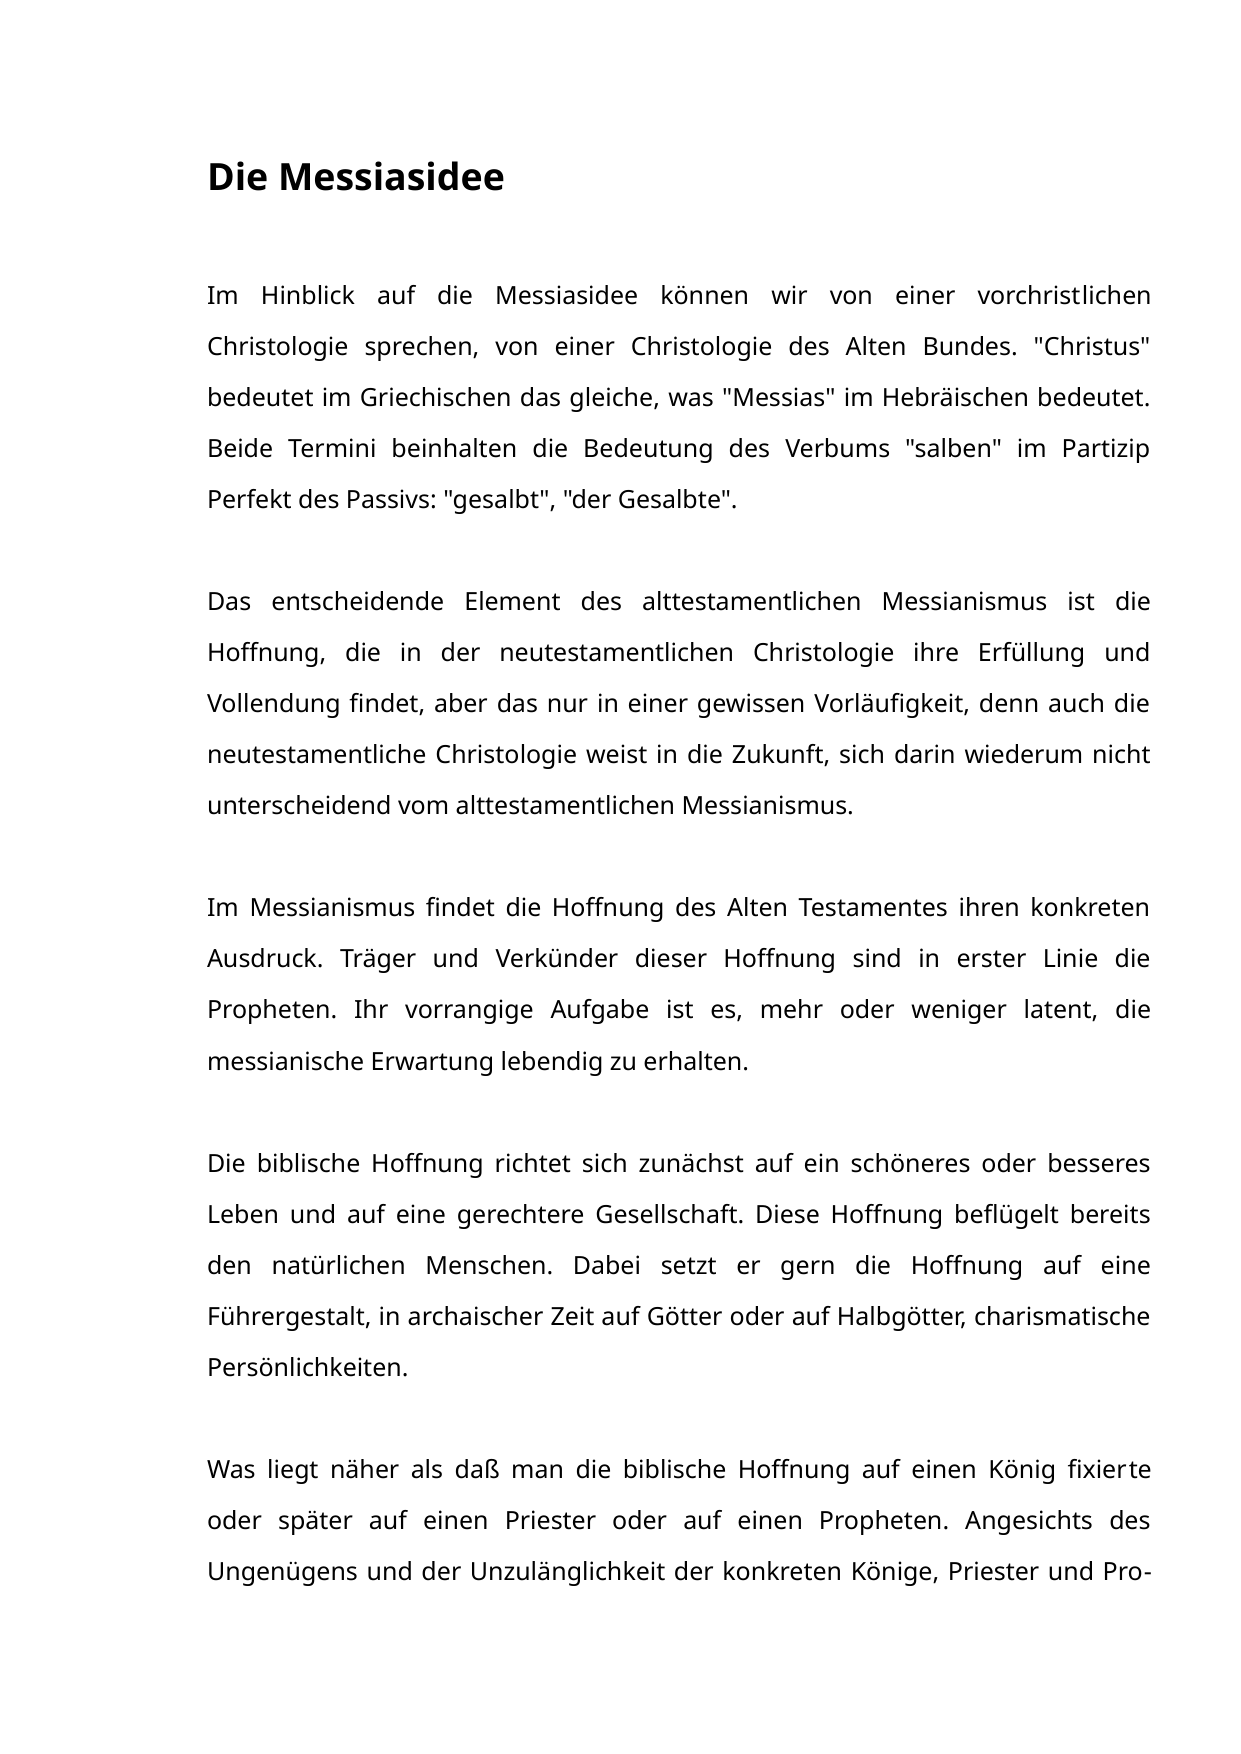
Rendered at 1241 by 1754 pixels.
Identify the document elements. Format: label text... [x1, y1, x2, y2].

text Im Hinblick auf die Messiasidee können wir von einer vorchrist­lichen Christologie sprechen, von einer Christologie des Alten Bundes. "Christus" bedeutet im Griechischen das gleiche, was "Messias" im Hebräischen bedeutet. Beide Termini beinhalten die Bedeutung des Verbums "salben" im Partizip Perfekt des Passivs: "gesalbt", "der Gesalbte". [207, 278, 1152, 516]
text Im Messianismus findet die Hoffnung des Alten Testamentes ihren konkreten Ausdruck. Träger und Verkünder dieser Hoffnung sind in erster Linie die Propheten. Ihr vorrangige Aufgabe ist es, mehr oder weniger latent, die messianische Erwartung lebendig zu erhalten. [207, 890, 1152, 1077]
text Was liegt näher als daß man die biblische Hoffnung auf einen König fixier­te oder später auf einen Priester oder auf einen Propheten. Angesichts des Ungenügens und der Unzulänglichkeit der konkreten Könige, Priester und Pro­ [207, 1452, 1152, 1588]
text Das entscheidende Element des alttestamentlichen Messianismus ist die Hoffnung, die in der neutestamentlichen Christologie ihre Erfüllung und Vollendung findet, aber das nur in einer gewissen Vorläufigkeit, denn auch die neutestamentliche Christo­logie weist in die Zukunft, sich darin wiederum nicht unterscheidend vom alttestamentlichen Messianismus. [207, 584, 1152, 822]
text Die Messiasidee [207, 150, 1152, 201]
text Die biblische Hoffnung richtet sich zunächst auf ein schöneres oder besseres Leben und auf eine gerechtere Gesellschaft. Diese Hoffnung beflügelt bereits den natürlichen Menschen. Dabei setzt er gern die Hoffnung auf eine Führergestalt, in archaischer Zeit auf Götter oder auf Halbgötter, charismatische Persönlichkeiten. [207, 1145, 1152, 1383]
